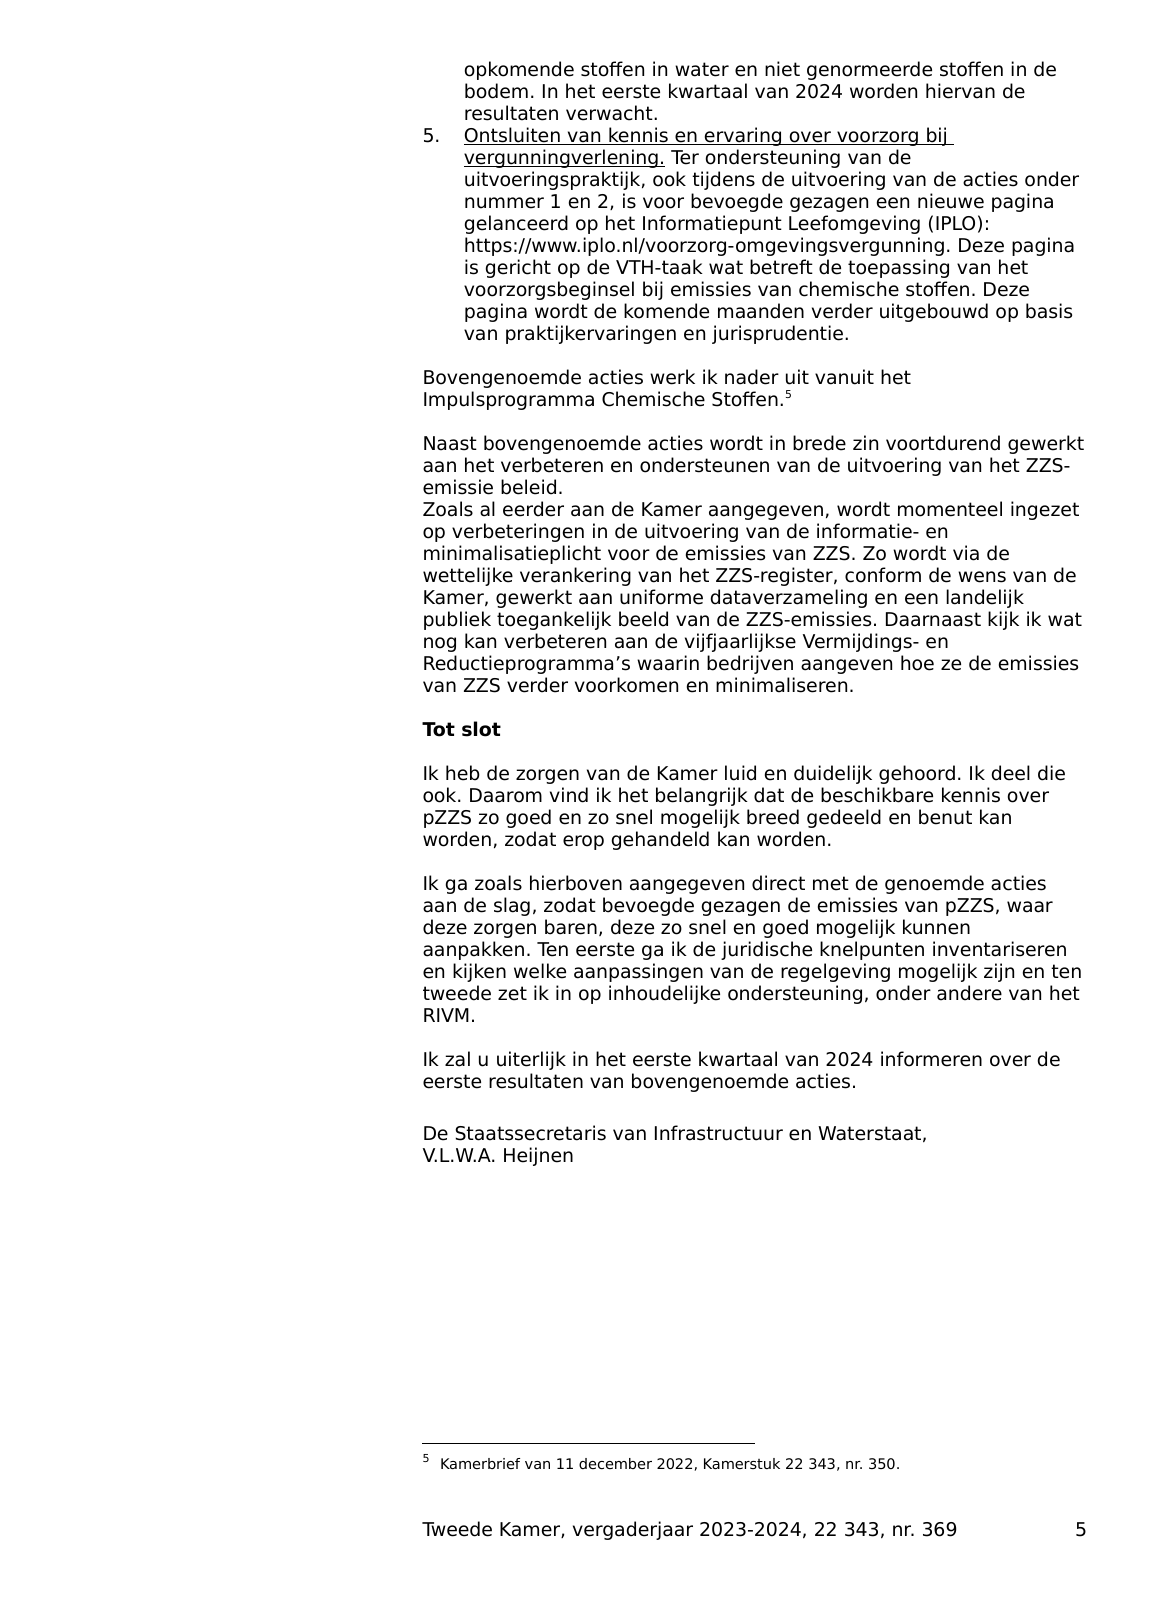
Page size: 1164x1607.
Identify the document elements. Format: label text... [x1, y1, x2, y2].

text opkomende stoffen in water en niet genormeerde stoffen in de bodem. In het eerste kwartaal van 2024 worden hiervan de resultaten verwacht. [422, 59, 1087, 125]
text De Staatssecretaris van Infrastructuur en Waterstaat, V.L.W.A. Heijnen [422, 1123, 1087, 1167]
text Bovengenoemde acties werk ik nader uit vanuit het Impulsprogramma Chemische Stoffen. [422, 367, 1087, 411]
text 5. Ontsluiten van kennis en ervaring over voorzorg bij vergunningverlening. Ter ondersteuning van de uitvoeringspraktijk, ook tijdens de uitvoering van de acties onder nummer 1 en 2, is voor bevoegde gezagen een nieuwe pagina gelanceerd op het Informatiepunt Leefomgeving (IPLO): https://www.iplo.nl/voorzorg-omgevingsvergunning. Deze pagina is gericht op de VTH-taak wat betreft de toepassing van het voorzorgsbeginsel bij emissies van chemische stoffen. Deze pagina wordt de komende maanden verder uitgebouwd op basis van praktijkervaringen en jurisprudentie. [422, 125, 1087, 345]
text Ik zal u uiterlijk in het eerste kwartaal van 2024 informeren over de eerste resultaten van bovengenoemde acties. [422, 1049, 1087, 1093]
text Naast bovengenoemde acties wordt in brede zin voortdurend gewerkt aan het verbeteren en ondersteunen van de uitvoering van het ZZS-emissie beleid. [422, 433, 1087, 499]
text Ik heb de zorgen van de Kamer luid en duidelijk gehoord. Ik deel die ook. Daarom vind ik het belangrijk dat de beschikbare kennis over pZZS zo goed en zo snel mogelijk breed gedeeld en benut kan worden, zodat erop gehandeld kan worden. [422, 763, 1087, 851]
subtitle Tot slot [422, 719, 1087, 741]
text Kamerbrief van 11 december 2022, Kamerstuk 22 343, nr. 350. [422, 1452, 1087, 1474]
text Ik ga zoals hierboven aangegeven direct met de genoemde acties aan de slag, zodat bevoegde gezagen de emissies van pZZS, waar deze zorgen baren, deze zo snel en goed mogelijk kunnen aanpakken. Ten eerste ga ik de juridische knelpunten inventariseren en kijken welke aanpassingen van de regelgeving mogelijk zijn en ten tweede zet ik in op inhoudelijke ondersteuning, onder andere van het RIVM. [422, 873, 1087, 1027]
text Zoals al eerder aan de Kamer aangegeven, wordt momenteel ingezet op verbeteringen in de uitvoering van de informatie- en minimalisatieplicht voor de emissies van ZZS. Zo wordt via de wettelijke verankering van het ZZS-register, conform de wens van de Kamer, gewerkt aan uniforme dataverzameling en een landelijk publiek toegankelijk beeld van de ZZS-emissies. Daarnaast kijk ik wat nog kan verbeteren aan de vijfjaarlijkse Vermijdings- en Reductieprogramma’s waarin bedrijven aangeven hoe ze de emissies van ZZS verder voorkomen en minimaliseren. [422, 499, 1087, 697]
